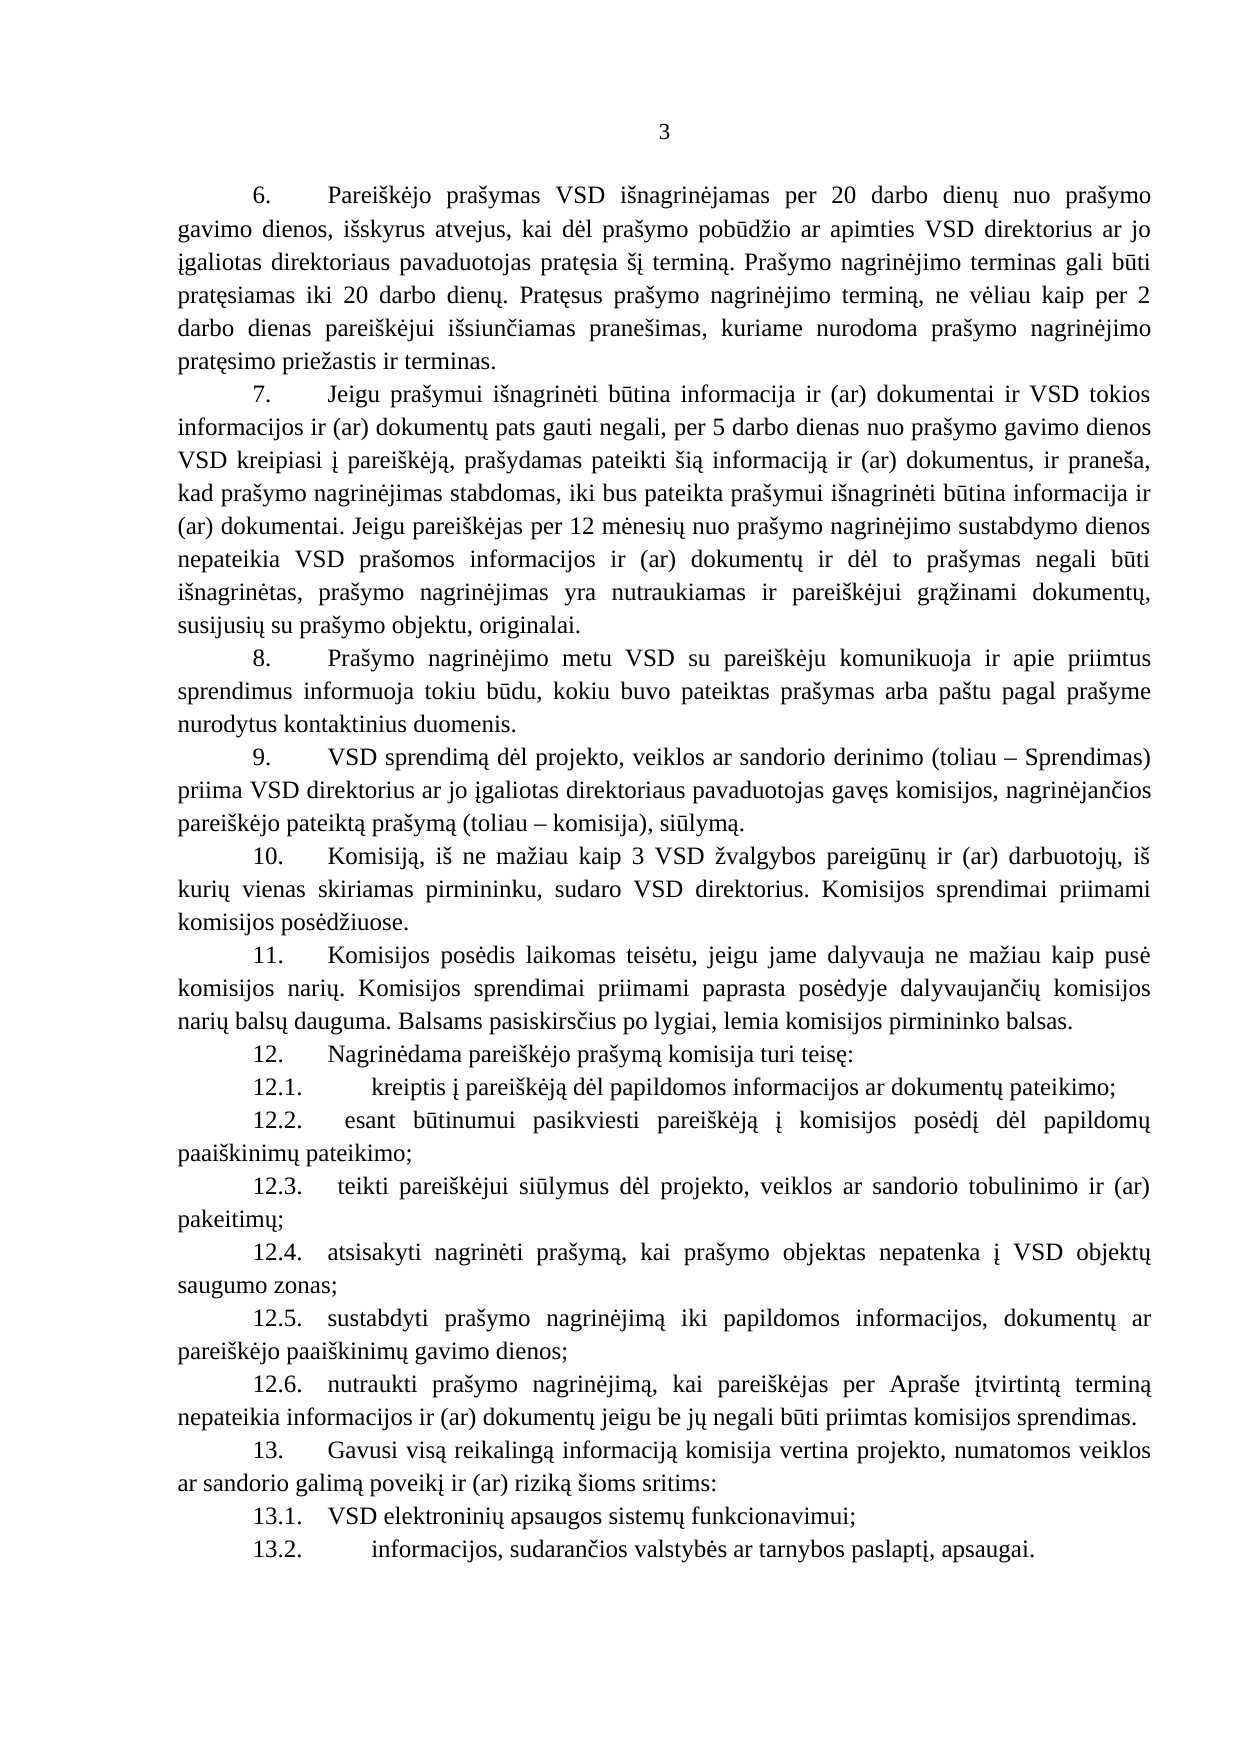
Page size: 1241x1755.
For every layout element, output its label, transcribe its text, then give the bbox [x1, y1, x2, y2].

text 9. VSD sprendimą dėl projekto, veiklos ar sandorio derinimo (toliau – Sprendimas) priima VSD direktorius ar jo įgaliotas direktoriaus pavaduotojas gavęs komisijos, nagrinėjančios pareiškėjo pateiktą prašymą (toliau – komisija), siūlymą. [177, 742, 1152, 837]
text 10. Komisiją, iš ne mažiau kaip 3 VSD žvalgybos pareigūnų ir (ar) darbuotojų, iš kurių vienas skiriamas pirmininku, sudaro VSD direktorius. Komisijos sprendimai priimami komisijos posėdžiuose. [177, 841, 1152, 936]
text 12.2. esant būtinumui pasikviesti pareiškėją į komisijos posėdį dėl papildomų paaiškinimų pateikimo; [177, 1105, 1152, 1167]
text 12.1. kreiptis į pareiškėją dėl papildomos informacijos ar dokumentų pateikimo; [252, 1072, 1152, 1101]
text 6. Pareiškėjo prašymas VSD išnagrinėjamas per 20 darbo dienų nuo prašymo gavimo dienos, išskyrus atvejus, kai dėl prašymo pobūdžio ar apimties VSD direktorius ar jo įgaliotas direktoriaus pavaduotojas pratęsia šį terminą. Prašymo nagrinėjimo terminas gali būti pratęsiamas iki 20 darbo dienų. Pratęsus prašymo nagrinėjimo terminą, ne vėliau kaip per 2 darbo dienas pareiškėjui išsiunčiamas pranešimas, kuriame nurodoma prašymo nagrinėjimo pratęsimo priežastis ir terminas. [177, 181, 1152, 374]
text 13. Gavusi visą reikalingą informaciją komisija vertina projekto, numatomos veiklos ar sandorio galimą poveikį ir (ar) riziką šioms sritims: [177, 1435, 1152, 1497]
text 8. Prašymo nagrinėjimo metu VSD su pareiškėju komunikuoja ir apie priimtus sprendimus informuoja tokiu būdu, kokiu buvo pateiktas prašymas arba paštu pagal prašyme nurodytus kontaktinius duomenis. [177, 643, 1152, 738]
text 13.2. informacijos, sudarančios valstybės ar tarnybos paslaptį, apsaugai. [252, 1534, 1152, 1563]
text 12.6. nutraukti prašymo nagrinėjimą, kai pareiškėjas per Apraše įtvirtintą terminą nepateikia informacijos ir (ar) dokumentų jeigu be jų negali būti priimtas komisijos sprendimas. [177, 1369, 1152, 1431]
text 7. Jeigu prašymui išnagrinėti būtina informacija ir (ar) dokumentai ir VSD tokios informacijos ir (ar) dokumentų pats gauti negali, per 5 darbo dienas nuo prašymo gavimo dienos VSD kreipiasi į pareiškėją, prašydamas pateikti šią informaciją ir (ar) dokumentus, ir praneša, kad prašymo nagrinėjimas stabdomas, iki bus pateikta prašymui išnagrinėti būtina informacija ir (ar) dokumentai. Jeigu pareiškėjas per 12 mėnesių nuo prašymo nagrinėjimo sustabdymo dienos nepateikia VSD prašomos informacijos ir (ar) dokumentų ir dėl to prašymas negali būti išnagrinėtas, prašymo nagrinėjimas yra nutraukiamas ir pareiškėjui grąžinami dokumentų, susijusių su prašymo objektu, originalai. [177, 379, 1152, 639]
text 12. Nagrinėdama pareiškėjo prašymą komisija turi teisę: [177, 1039, 1152, 1068]
text 12.3. teikti pareiškėjui siūlymus dėl projekto, veiklos ar sandorio tobulinimo ir (ar) pakeitimų; [177, 1171, 1152, 1233]
text 13.1. VSD elektroninių apsaugos sistemų funkcionavimui; [177, 1501, 1152, 1530]
text 11. Komisijos posėdis laikomas teisėtu, jeigu jame dalyvauja ne mažiau kaip pusė komisijos narių. Komisijos sprendimai priimami paprasta posėdyje dalyvaujančių komisijos narių balsų dauguma. Balsams pasiskirsčius po lygiai, lemia komisijos pirmininko balsas. [177, 940, 1152, 1035]
text 12.4. atsisakyti nagrinėti prašymą, kai prašymo objektas nepatenka į VSD objektų saugumo zonas; [177, 1237, 1152, 1299]
text 12.5. sustabdyti prašymo nagrinėjimą iki papildomos informacijos, dokumentų ar pareiškėjo paaiškinimų gavimo dienos; [177, 1303, 1152, 1365]
